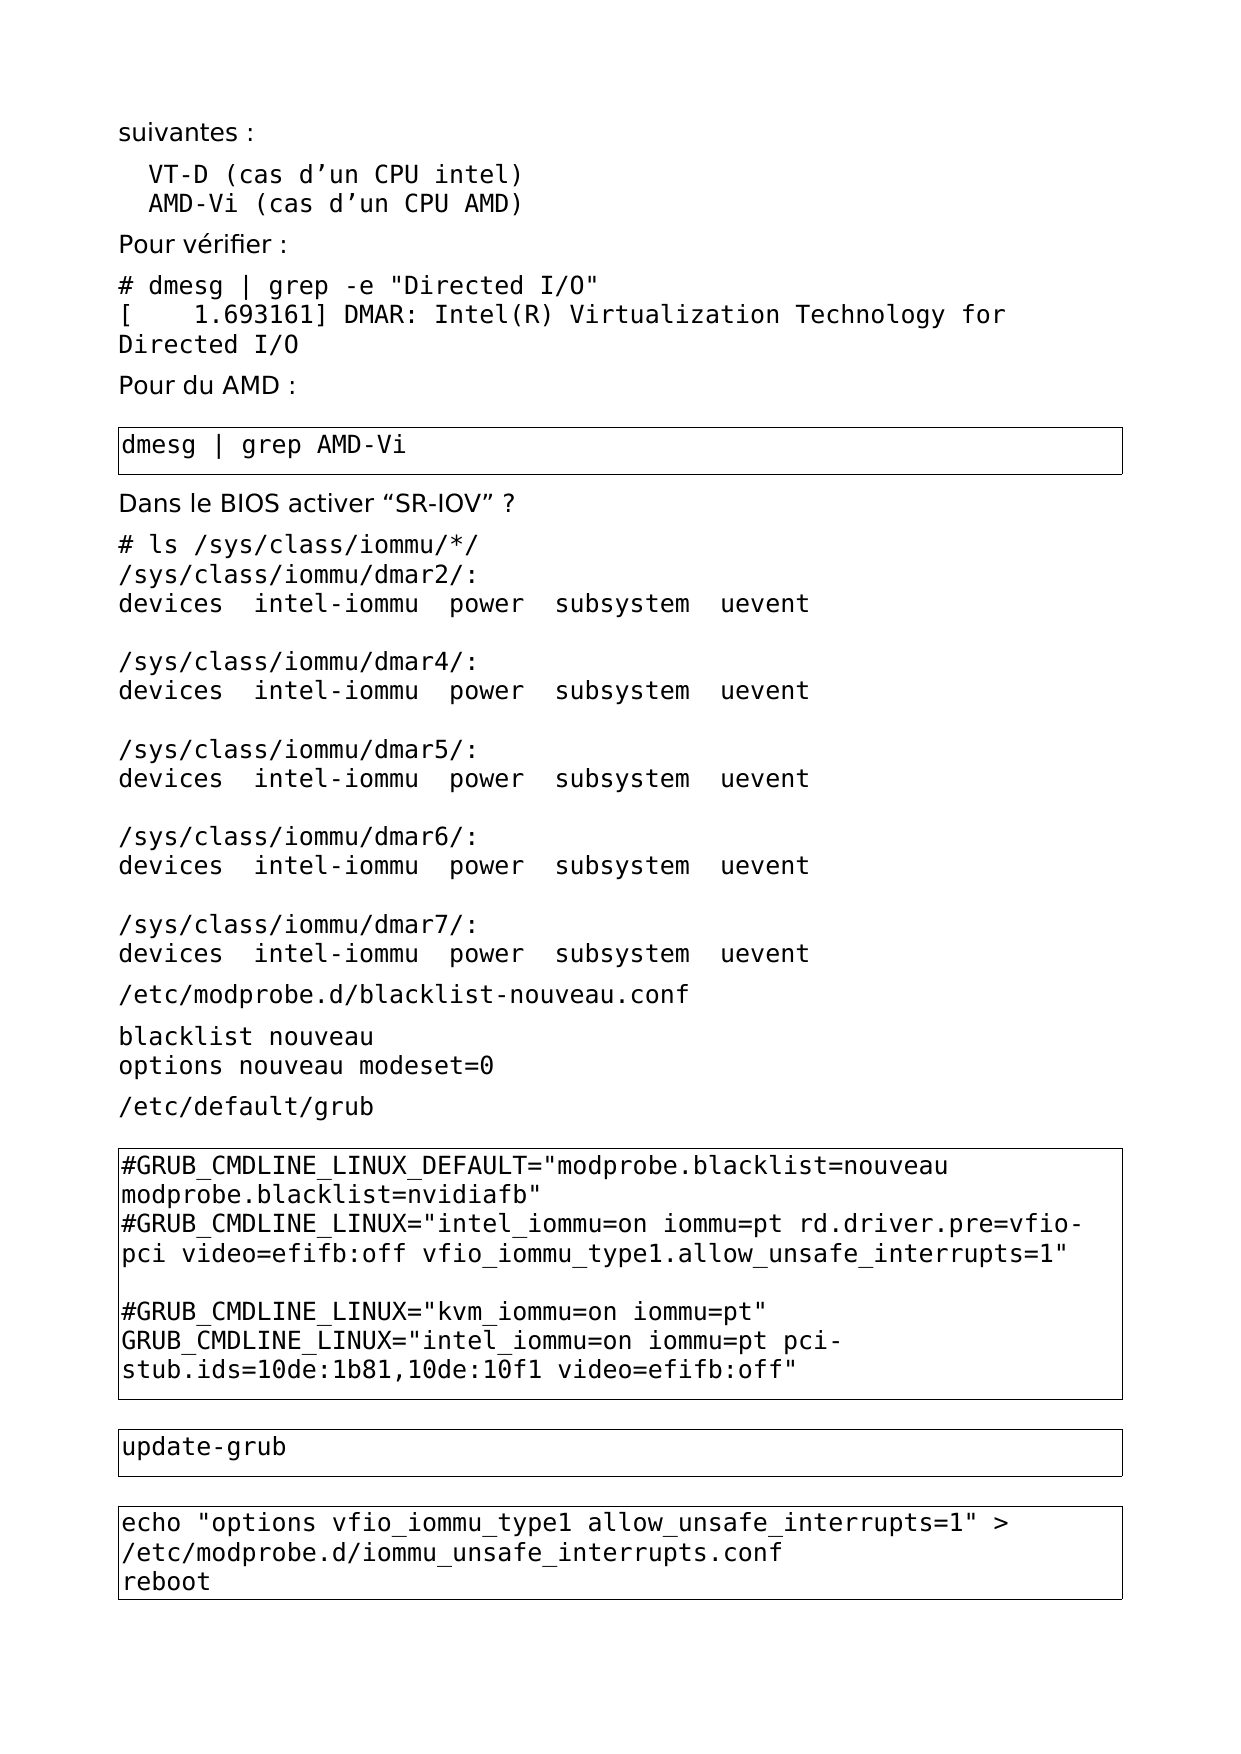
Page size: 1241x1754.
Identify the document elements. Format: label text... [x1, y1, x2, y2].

table_header echo "options vfio_iommu_type1 allow_unsafe_interrupts=1" > /etc/modprobe.d/iommu_unsafe_interrupts.conf reboot [119, 1507, 1122, 1599]
table_header dmesg | grep AMD-Vi [119, 428, 1122, 474]
text VT-D (cas d’un CPU intel) AMD-Vi (cas d’un CPU AMD) [118, 160, 1122, 218]
text # dmesg | grep -e "Directed I/O" [ 1.693161] DMAR: Intel(R) Virtualization Technology for Directed I/O [118, 272, 1122, 359]
text /etc/modprobe.d/blacklist-nouveau.conf [118, 980, 1122, 1009]
table_header #GRUB_CMDLINE_LINUX_DEFAULT="modprobe.blacklist=nouveau modprobe.blacklist=nvidiafb" #GRUB_CMDLINE_LINUX="intel_iommu=on iommu=pt rd.driver.pre=vfio-pci video=efifb:off vfio_iommu_type1.allow_unsafe_interrupts=1" #GRUB_CMDLINE_LINUX="kvm_iommu=on iommu=pt" GRUB_CMDLINE_LINUX="intel_iommu=on iommu=pt pci-stub.ids=10de:1b81,10de:10f1 video=efifb:off" [119, 1149, 1122, 1399]
table_header update-grub [119, 1430, 1122, 1476]
text suivantes : [118, 118, 1122, 147]
text Pour du AMD : [118, 371, 1122, 400]
text Pour vérifier : [118, 230, 1122, 259]
text # ls /sys/class/iommu/*/ /sys/class/iommu/dmar2/: devices intel-iommu power subsystem uevent /sys/class/iommu/dmar4/: devices intel-iommu power subsystem uevent /sys/class/iommu/dmar5/: devices intel-iommu power subsystem uevent /sys/class/iommu/dmar6/: devices intel-iommu power subsystem uevent /sys/class/iommu/dmar7/: devices intel-iommu power subsystem uevent [118, 531, 1122, 968]
text Dans le BIOS activer “SR-IOV” ? [118, 489, 1122, 518]
text blacklist nouveau options nouveau modeset=0 [118, 1022, 1122, 1080]
text /etc/default/grub [118, 1092, 1122, 1121]
